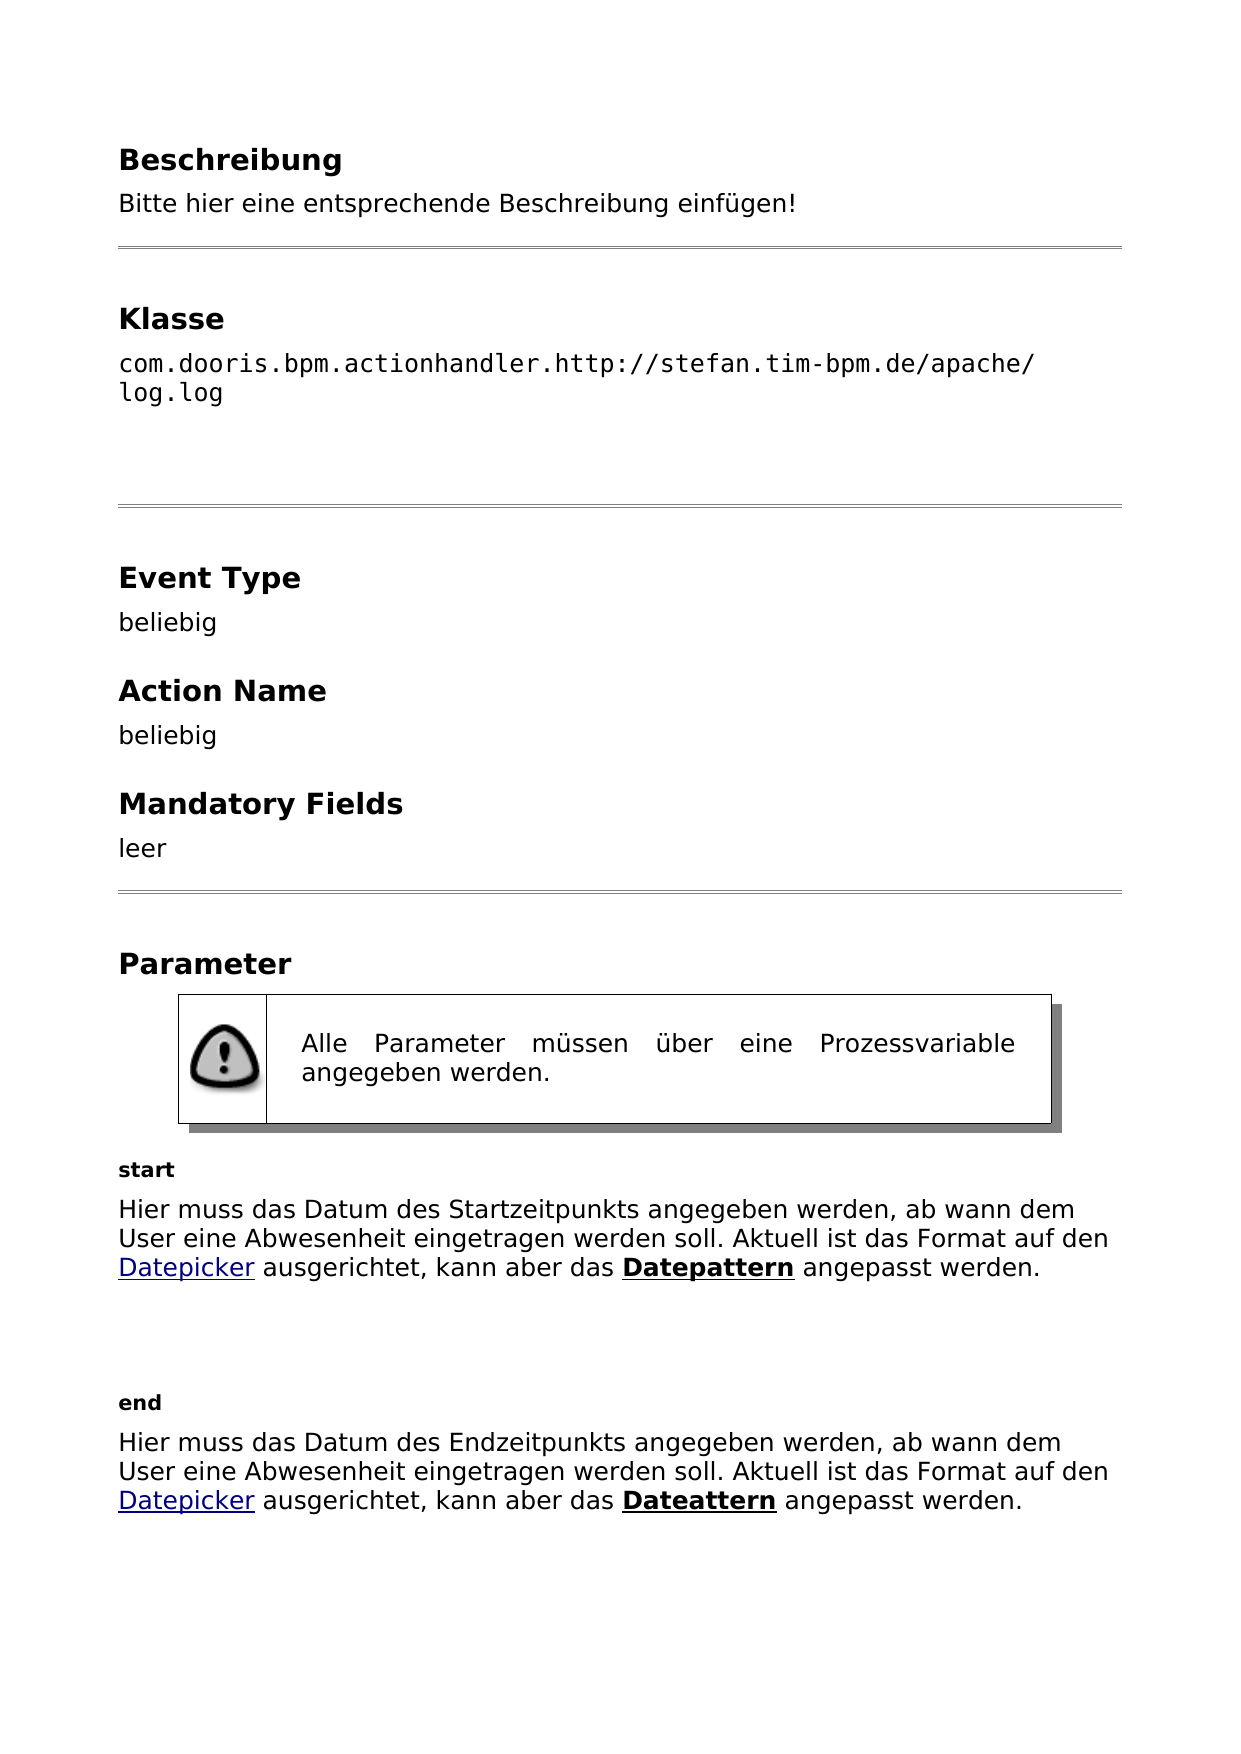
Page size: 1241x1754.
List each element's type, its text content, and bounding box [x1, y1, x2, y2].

text leer [118, 834, 1122, 863]
table_header [179, 995, 266, 1123]
text Bitte hier eine entsprechende Beschreibung einfügen! [118, 189, 1122, 219]
subtitle Mandatory Fields [118, 788, 1122, 822]
subtitle start [118, 1158, 1122, 1183]
text Hier muss das Datum des Startzeitpunkts angegeben werden, ab wann dem User eine Abwesenheit eingetragen werden soll. Aktuell ist das Format auf den Datepicker ausgerichtet, kann aber das Datepattern angepasst werden. [118, 1195, 1122, 1283]
subtitle end [118, 1391, 1122, 1415]
picture [190, 1020, 266, 1096]
subtitle Beschreibung [118, 143, 1122, 177]
subtitle Event Type [118, 561, 1122, 595]
table_header Alle Parameter müssen über eine Prozessvariable angegeben werden. [267, 995, 1051, 1123]
text beliebig [118, 608, 1122, 637]
text Hier muss das Datum des Endzeitpunkts angegeben werden, ab wann dem User eine Abwesenheit eingetragen werden soll. Aktuell ist das Format auf den Datepicker ausgerichtet, kann aber das Dateattern angepasst werden. [118, 1428, 1122, 1515]
text beliebig [118, 721, 1122, 750]
subtitle Parameter [118, 947, 1122, 981]
subtitle Klasse [118, 303, 1122, 337]
text com.dooris.bpm.actionhandler.http://stefan.tim-bpm.de/apache/log.log [118, 349, 1122, 407]
subtitle Action Name [118, 674, 1122, 708]
